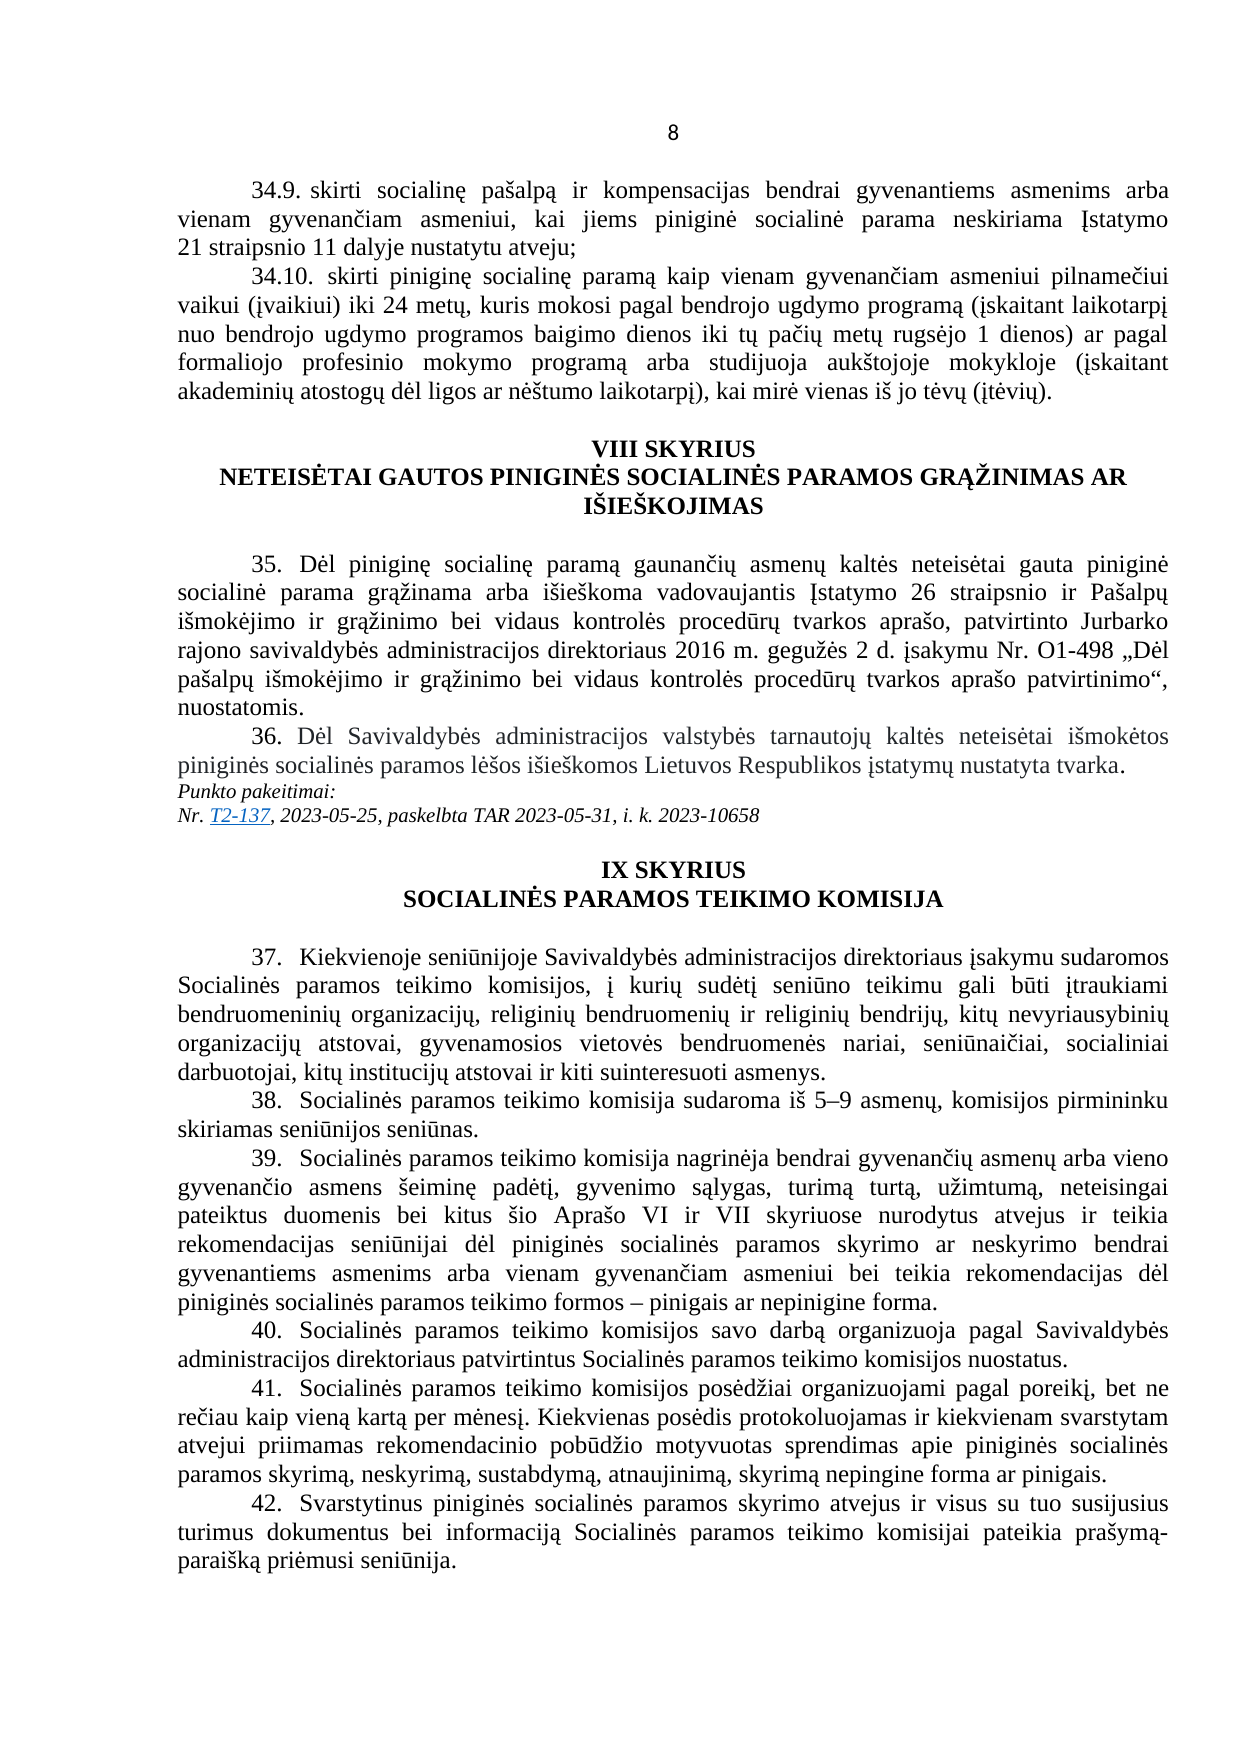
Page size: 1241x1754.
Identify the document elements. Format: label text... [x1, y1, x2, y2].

text 37. Kiekvienoje seniūnijoje Savivaldybės administracijos direktoriaus įsakymu sudaromos Socialinės paramos teikimo komisijos, į kurių sudėtį seniūno teikimu gali būti įtraukiami bendruomeninių organizacijų, religinių bendruomenių ir religinių bendrijų, kitų nevyriausybinių organizacijų atstovai, gyvenamosios vietovės bendruomenės nariai, seniūnaičiai, socialiniai darbuotojai, kitų institucijų atstovai ir kiti suinteresuoti asmenys. [177, 942, 1169, 1086]
text 34.9. skirti socialinę pašalpą ir kompensacijas bendrai gyvenantiems asmenims arba vienam gyvenančiam asmeniui, kai jiems piniginė socialinė parama neskiriama Įstatymo 21 straipsnio 11 dalyje nustatytu atveju; [177, 175, 1169, 261]
text 39. Socialinės paramos teikimo komisija nagrinėja bendrai gyvenančių asmenų arba vieno gyvenančio asmens šeiminę padėtį, gyvenimo sąlygas, turimą turtą, užimtumą, neteisingai pateiktus duomenis bei kitus šio Aprašo VI ir VII skyriuose nurodytus atvejus ir teikia rekomendacijas seniūnijai dėl piniginės socialinės paramos skyrimo ar neskyrimo bendrai gyvenantiems asmenims arba vienam gyvenančiam asmeniui bei teikia rekomendacijas dėl piniginės socialinės paramos teikimo formos – pinigais ar nepinigine forma. [177, 1143, 1169, 1316]
text Nr. T2-137, 2023-05-25, paskelbta TAR 2023-05-31, i. k. 2023-10658 [177, 803, 1169, 827]
text NETEISĖTAI GAUTOS PINIGINĖS SOCIALINĖS PARAMOS GRĄŽINIMAS AR IŠIEŠKOJIMAS [177, 462, 1169, 520]
text 35. Dėl piniginę socialinę paramą gaunančių asmenų kaltės neteisėtai gauta piniginė socialinė parama grąžinama arba išieškoma vadovaujantis Įstatymo 26 straipsnio ir Pašalpų išmokėjimo ir grąžinimo bei vidaus kontrolės procedūrų tvarkos aprašo, patvirtinto Jurbarko rajono savivaldybės administracijos direktoriaus 2016 m. gegužės 2 d. įsakymu Nr. O1-498 „Dėl pašalpų išmokėjimo ir grąžinimo bei vidaus kontrolės procedūrų tvarkos aprašo patvirtinimo“, nuostatomis. [177, 549, 1169, 721]
text IX SKYRIUS [177, 856, 1169, 884]
text SOCIALINĖS PARAMOS TEIKIMO KOMISIJA [177, 884, 1169, 913]
text 36. Dėl Savivaldybės administracijos valstybės tarnautojų kaltės neteisėtai išmokėtos piniginės socialinės paramos lėšos išieškomos Lietuvos Respublikos įstatymų nustatyta tvarka. [177, 721, 1169, 779]
text 34.10. skirti piniginę socialinę paramą kaip vienam gyvenančiam asmeniui pilnamečiui vaikui (įvaikiui) iki 24 metų, kuris mokosi pagal bendrojo ugdymo programą (įskaitant laikotarpį nuo bendrojo ugdymo programos baigimo dienos iki tų pačių metų rugsėjo 1 dienos) ar pagal formaliojo profesinio mokymo programą arba studijuoja aukštojoje mokykloje (įskaitant akademinių atostogų dėl ligos ar nėštumo laikotarpį), kai mirė vienas iš jo tėvų (įtėvių). [177, 261, 1169, 405]
text 41. Socialinės paramos teikimo komisijos posėdžiai organizuojami pagal poreikį, bet ne rečiau kaip vieną kartą per mėnesį. Kiekvienas posėdis protokoluojamas ir kiekvienam svarstytam atvejui priimamas rekomendacinio pobūdžio motyvuotas sprendimas apie piniginės socialinės paramos skyrimą, neskyrimą, sustabdymą, atnaujinimą, skyrimą nepingine forma ar pinigais. [177, 1373, 1169, 1488]
text 38. Socialinės paramos teikimo komisija sudaroma iš 5–9 asmenų, komisijos pirmininku skiriamas seniūnijos seniūnas. [177, 1086, 1169, 1143]
text 40. Socialinės paramos teikimo komisijos savo darbą organizuoja pagal Savivaldybės administracijos direktoriaus patvirtintus Socialinės paramos teikimo komisijos nuostatus. [177, 1316, 1169, 1373]
text Punkto pakeitimai: [177, 779, 1169, 803]
text VIII SKYRIUS [177, 434, 1169, 462]
text 42. Svarstytinus piniginės socialinės paramos skyrimo atvejus ir visus su tuo susijusius turimus dokumentus bei informaciją Socialinės paramos teikimo komisijai pateikia prašymą-paraišką priėmusi seniūnija. [177, 1488, 1169, 1574]
